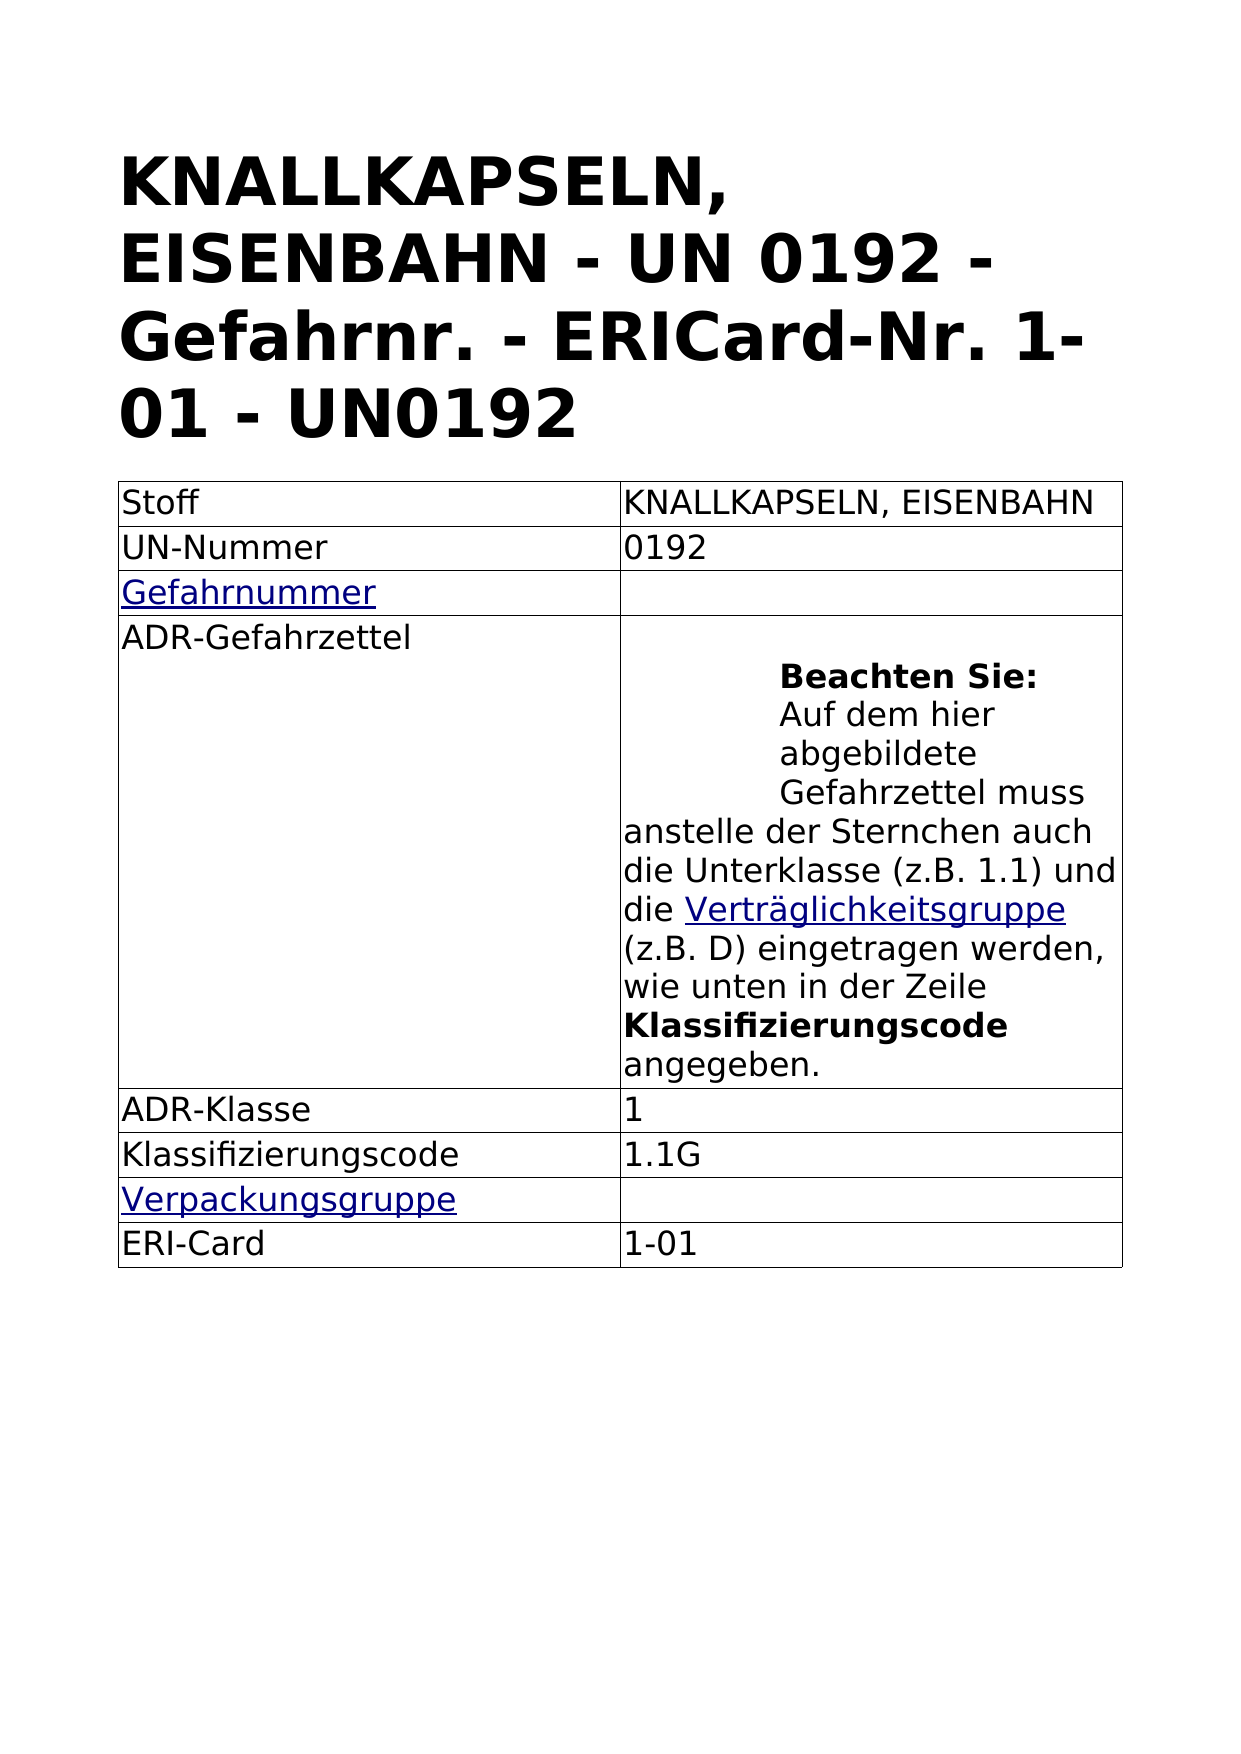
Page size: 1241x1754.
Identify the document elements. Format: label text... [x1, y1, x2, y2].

table_cell Beachten Sie: Auf dem hier abgebildete Gefahrzettel muss anstelle der Sternchen auch die Unterklasse (z.B. 1.1) und die Verträglichkeitsgruppe (z.B. D) eingetragen werden, wie unten in der Zeile Klassifizierungscode angegeben. [621, 616, 1122, 1087]
table_cell 1.1G [621, 1133, 1122, 1177]
table_cell 1 [621, 1089, 1122, 1132]
subtitle KNALLKAPSELN, EISENBAHN - UN 0192 - Gefahrnr. - ERICard-Nr. 1-01 - UN0192 [118, 143, 1122, 453]
table_cell UN-Nummer [119, 527, 620, 570]
table_cell [621, 1178, 1122, 1222]
table_cell Verpackungsgruppe [119, 1178, 620, 1222]
table_cell 0192 [621, 527, 1122, 570]
table_header KNALLKAPSELN, EISENBAHN [621, 482, 1122, 526]
table_cell [621, 571, 1122, 615]
table_cell 1-01 [621, 1223, 1122, 1267]
table_cell Klassifizierungscode [119, 1133, 620, 1177]
table_cell ADR-Gefahrzettel [119, 616, 620, 1087]
table_cell ADR-Klasse [119, 1089, 620, 1132]
table_header Stoff [119, 482, 620, 526]
table_cell ERI-Card [119, 1223, 620, 1267]
table_cell Gefahrnummer [119, 571, 620, 615]
